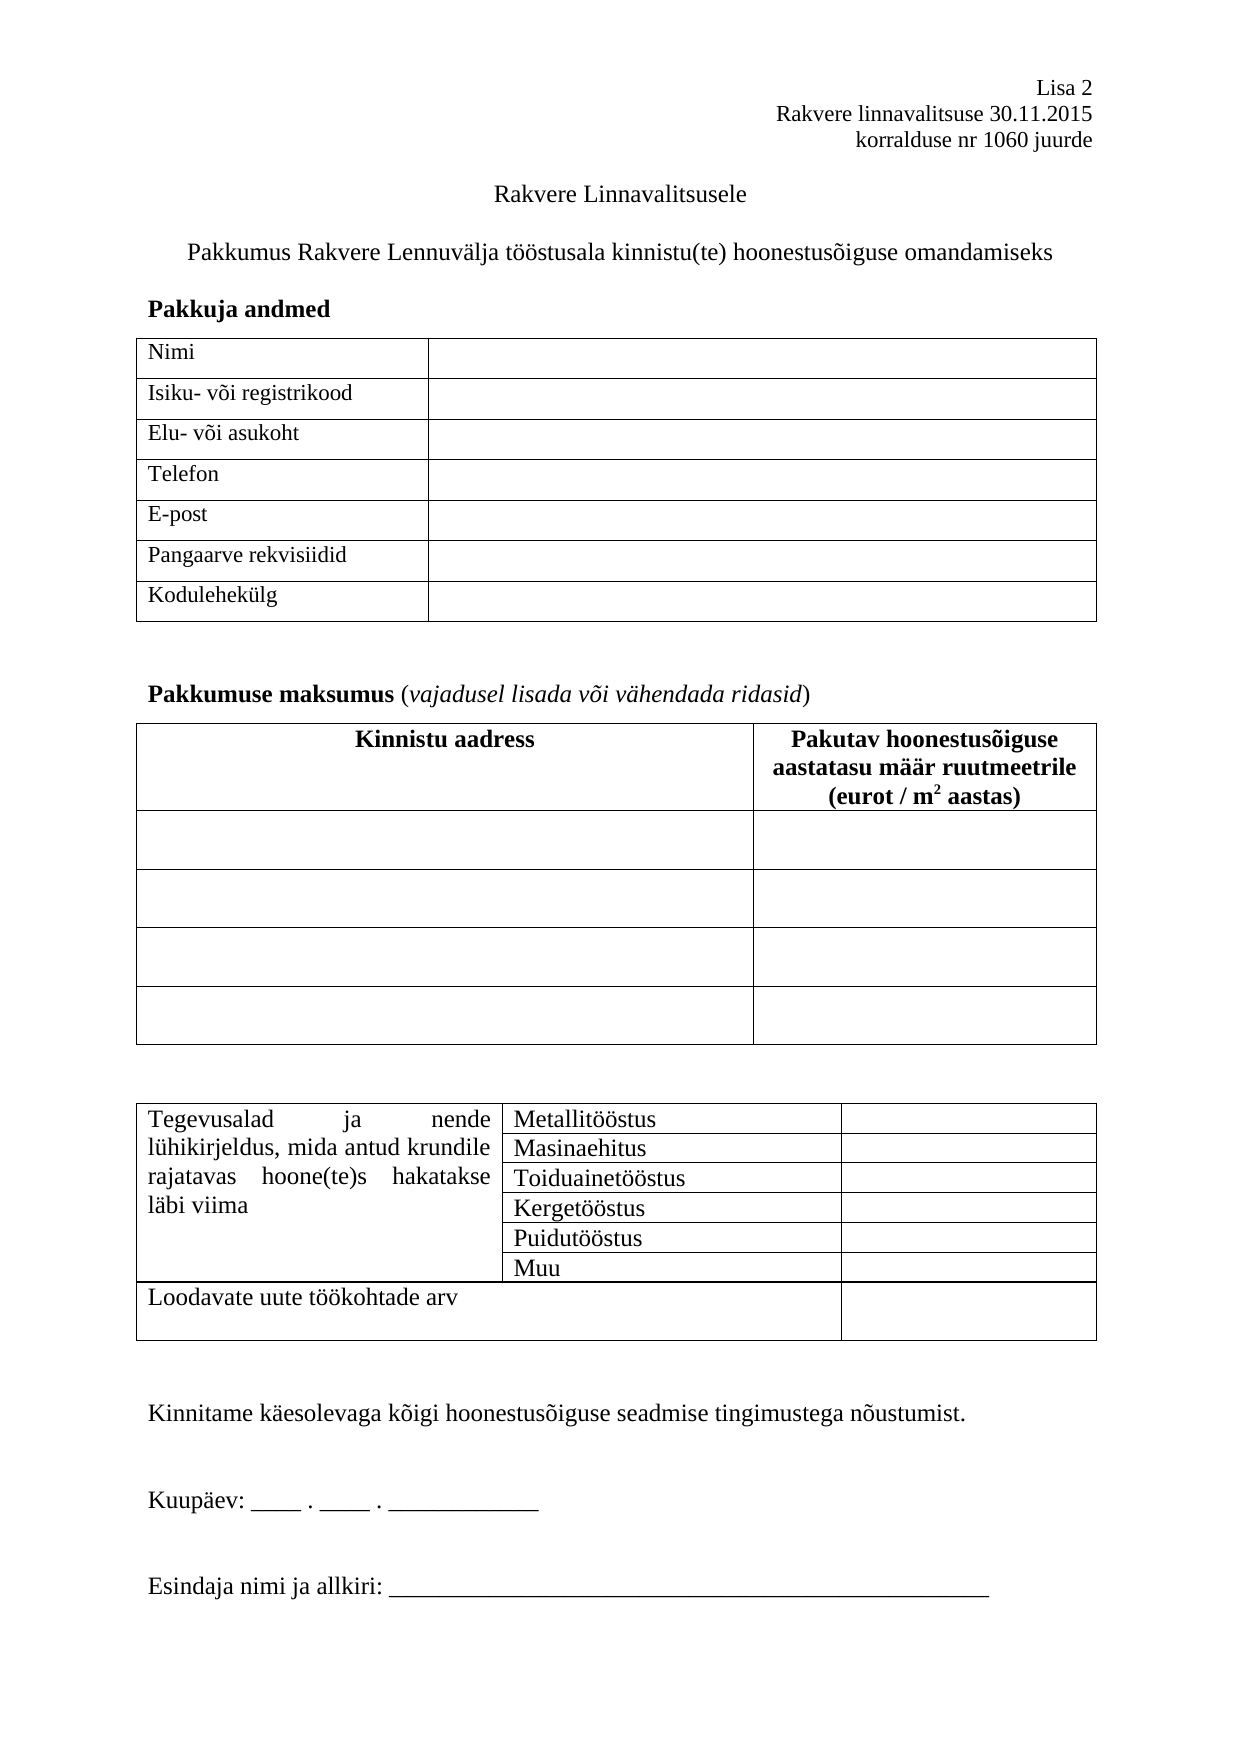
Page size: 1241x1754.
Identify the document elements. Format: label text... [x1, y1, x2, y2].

table_cell [137, 987, 753, 1044]
table_cell Puidutööstus [503, 1223, 841, 1252]
table_cell [137, 870, 753, 927]
table_cell [842, 1253, 1096, 1281]
table_cell [754, 811, 1096, 868]
table_cell [429, 501, 1096, 540]
table_cell [842, 1283, 1096, 1340]
table_cell [842, 1134, 1096, 1162]
table_cell [842, 1163, 1096, 1192]
table_header [429, 339, 1096, 378]
table_cell Kodulehekülg [137, 582, 428, 621]
text Pakkuja andmed [148, 294, 1093, 323]
text Pakkumuse maksumus (vajadusel lisada või vähendada ridasid) [148, 679, 1093, 708]
table_cell [137, 811, 753, 868]
table_cell [754, 928, 1096, 986]
table_cell [429, 420, 1096, 459]
table_cell Kergetööstus [503, 1193, 841, 1222]
text Lisa 2 [148, 74, 1093, 100]
table_cell [429, 379, 1096, 418]
text korralduse nr 1060 juurde [148, 127, 1093, 153]
table_cell E-post [137, 501, 428, 540]
table_cell Loodavate uute töökohtade arv [137, 1283, 841, 1340]
table_header Tegevusalad ja nende lühikirjeldus, mida antud krundile rajatavas hoone(te)s hakatakse läbi viima [137, 1104, 502, 1281]
table_cell [754, 870, 1096, 927]
table_cell [429, 541, 1096, 581]
table_cell Muu [503, 1253, 841, 1281]
table_header Pakutav hoonestusõiguse aastatasu määr ruutmeetrile (eurot / m2 aastas) [754, 724, 1096, 810]
table_cell [429, 460, 1096, 499]
text Rakvere Linnavalitsusele [148, 179, 1093, 208]
text Kinnitame käesolevaga kõigi hoonestusõiguse seadmise tingimustega nõustumist. [148, 1398, 1093, 1427]
table_cell Toiduainetööstus [503, 1163, 841, 1192]
text Kuupäev: ____ . ____ . ____________ [148, 1485, 1093, 1513]
table_header Nimi [137, 339, 428, 378]
table_cell Pangaarve rekvisiidid [137, 541, 428, 581]
table_header Kinnistu aadress [137, 724, 753, 810]
table_cell Elu- või asukoht [137, 420, 428, 459]
table_cell [842, 1193, 1096, 1222]
text Pakkumus Rakvere Lennuvälja tööstusala kinnistu(te) hoonestusõiguse omandamiseks [148, 237, 1093, 266]
table_cell Masinaehitus [503, 1134, 841, 1162]
table_cell Isiku- või registrikood [137, 379, 428, 418]
table_cell [842, 1223, 1096, 1252]
text Esindaja nimi ja allkiri: ________________________________________________ [148, 1571, 1093, 1600]
table_header Metallitööstus [503, 1104, 841, 1132]
table_header [842, 1104, 1096, 1132]
text Rakvere linnavalitsuse 30.11.2015 [148, 100, 1093, 127]
table_cell Telefon [137, 460, 428, 499]
table_cell [137, 928, 753, 986]
table_cell [754, 987, 1096, 1044]
table_cell [429, 582, 1096, 621]
